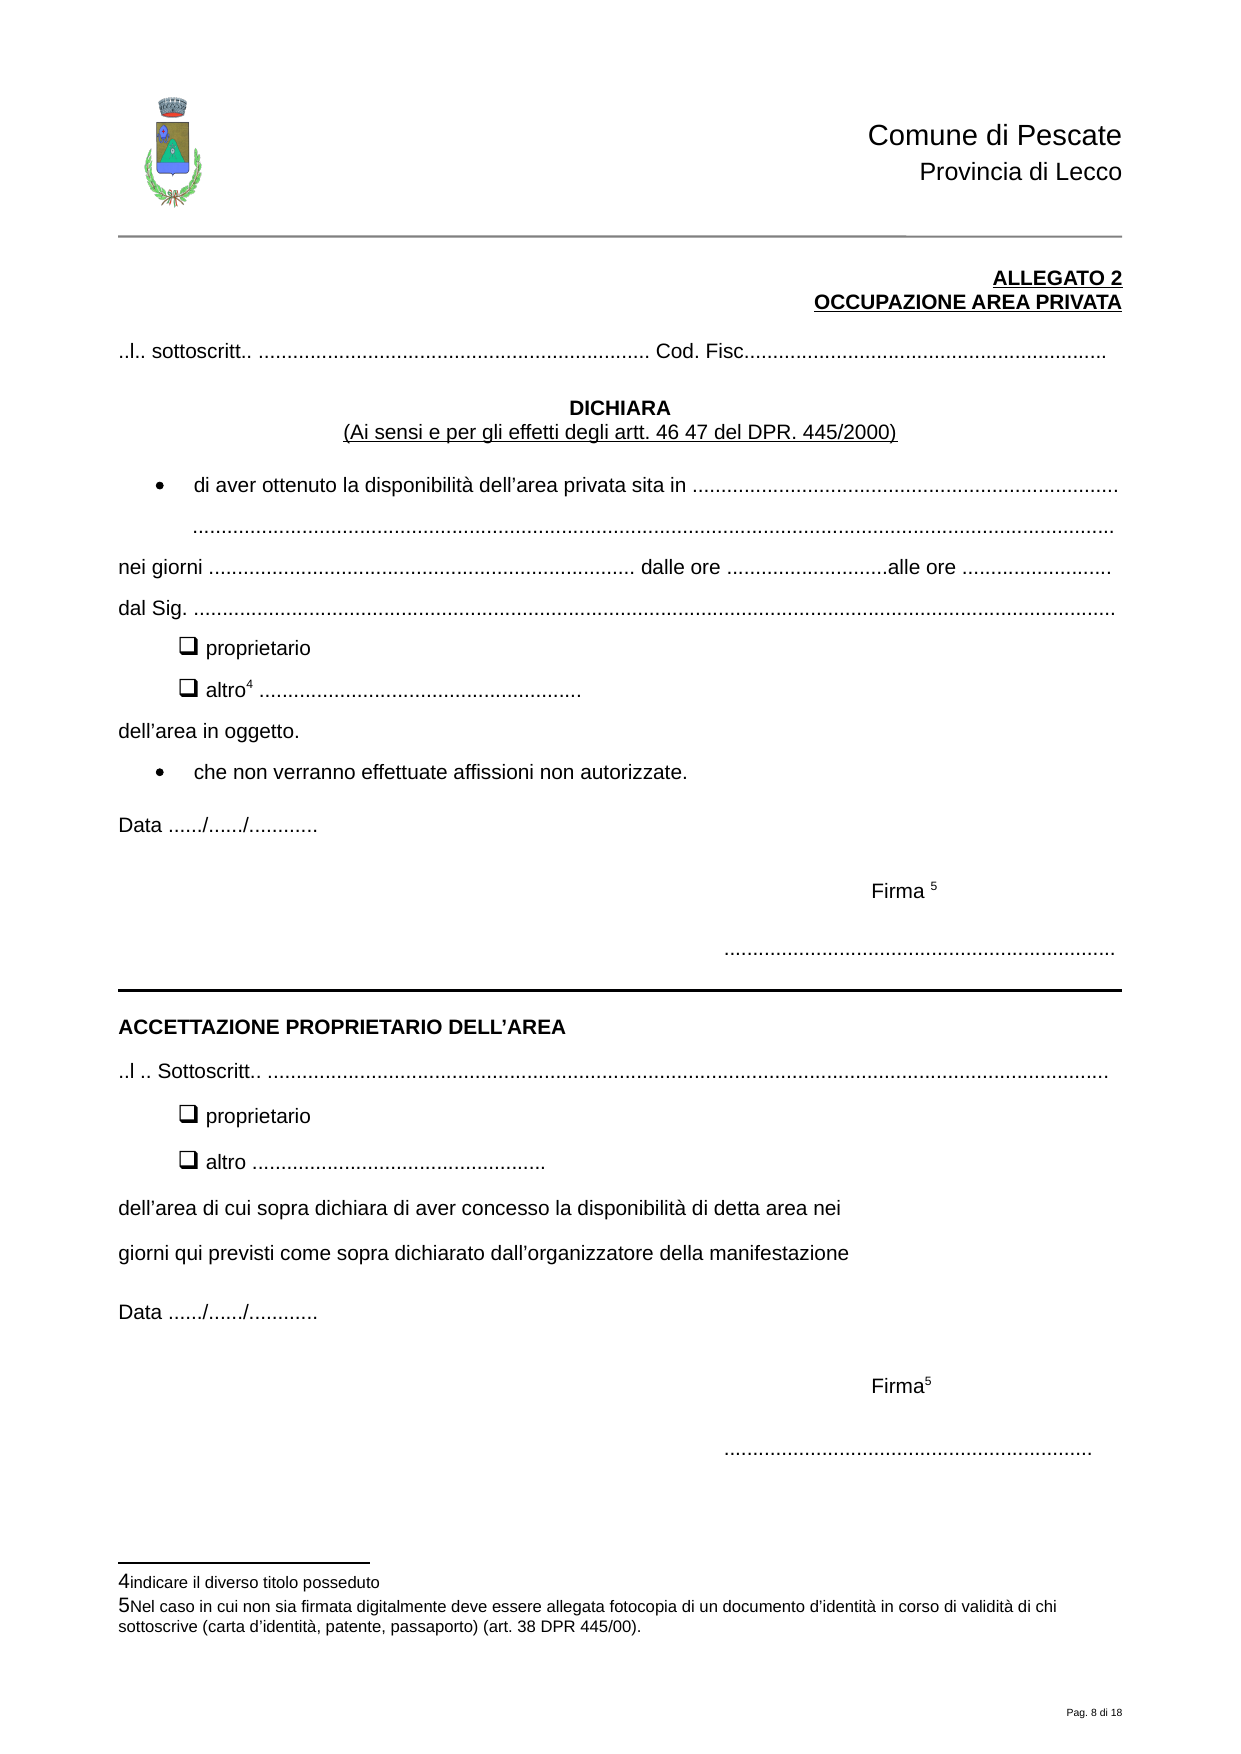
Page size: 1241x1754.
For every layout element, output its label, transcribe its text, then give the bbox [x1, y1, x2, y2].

text nei giorni .......................................................................... dalle ore ............................alle ore .......................... [118, 555, 1122, 579]
text (Ai sensi e per gli effetti degli artt. 46 47 del DPR. 445/2000) [118, 420, 1122, 444]
text Nel caso in cui non sia firmata digitalmente deve essere allegata fotocopia di un documento d’identità in corso di validità di chi sottoscrive (carta d’identità, patente, passaporto) (art. 38 DPR 445/00). [118, 1593, 1122, 1636]
text Comune di Pescate [224, 118, 1122, 152]
text  proprietario [177, 1104, 1122, 1129]
list che non verranno effettuate affissioni non autorizzate. [156, 760, 1122, 784]
text  altro ................................................... [177, 1150, 1122, 1175]
text  proprietario [177, 636, 1122, 661]
text ................................................................ [118, 1435, 1122, 1459]
picture [122, 87, 224, 219]
text .................................................................... [118, 936, 1122, 960]
text ................................................................................................................................................................ [192, 514, 1122, 538]
text dell’area di cui sopra dichiara di aver concesso la disponibilità di detta area nei [118, 1196, 1122, 1220]
text OCCUPAZIONE AREA PRIVATA [118, 290, 1122, 314]
text Data ....../....../............ [118, 813, 1122, 837]
text giorni qui previsti come sopra dichiarato dall’organizzatore della manifestazione [118, 1241, 1122, 1264]
text Provincia di Lecco [224, 157, 1122, 185]
text Firma5 [118, 1374, 1122, 1398]
text ALLEGATO 2 [118, 266, 1122, 290]
text dal Sig. ................................................................................................................................................................ [118, 595, 1122, 619]
text ..l .. Sottoscritt.. .................................................................................................................................................. [118, 1059, 1122, 1083]
text dell’area in oggetto. [118, 719, 1122, 743]
text ..l.. sottoscritt.. .................................................................... Cod. Fisc............................................................... [118, 339, 1122, 363]
text Data ....../....../............ [118, 1300, 1122, 1324]
list di aver ottenuto la disponibilità dell’area privata sita in .......................................................................... [156, 473, 1122, 497]
text ACCETTAZIONE PROPRIETARIO DELL’AREA [118, 1014, 1122, 1038]
text indicare il diverso titolo posseduto [118, 1569, 1122, 1593]
text Firma [118, 879, 1122, 903]
text DICHIARA [118, 396, 1122, 420]
text  altro ........................................................ [177, 678, 1122, 703]
